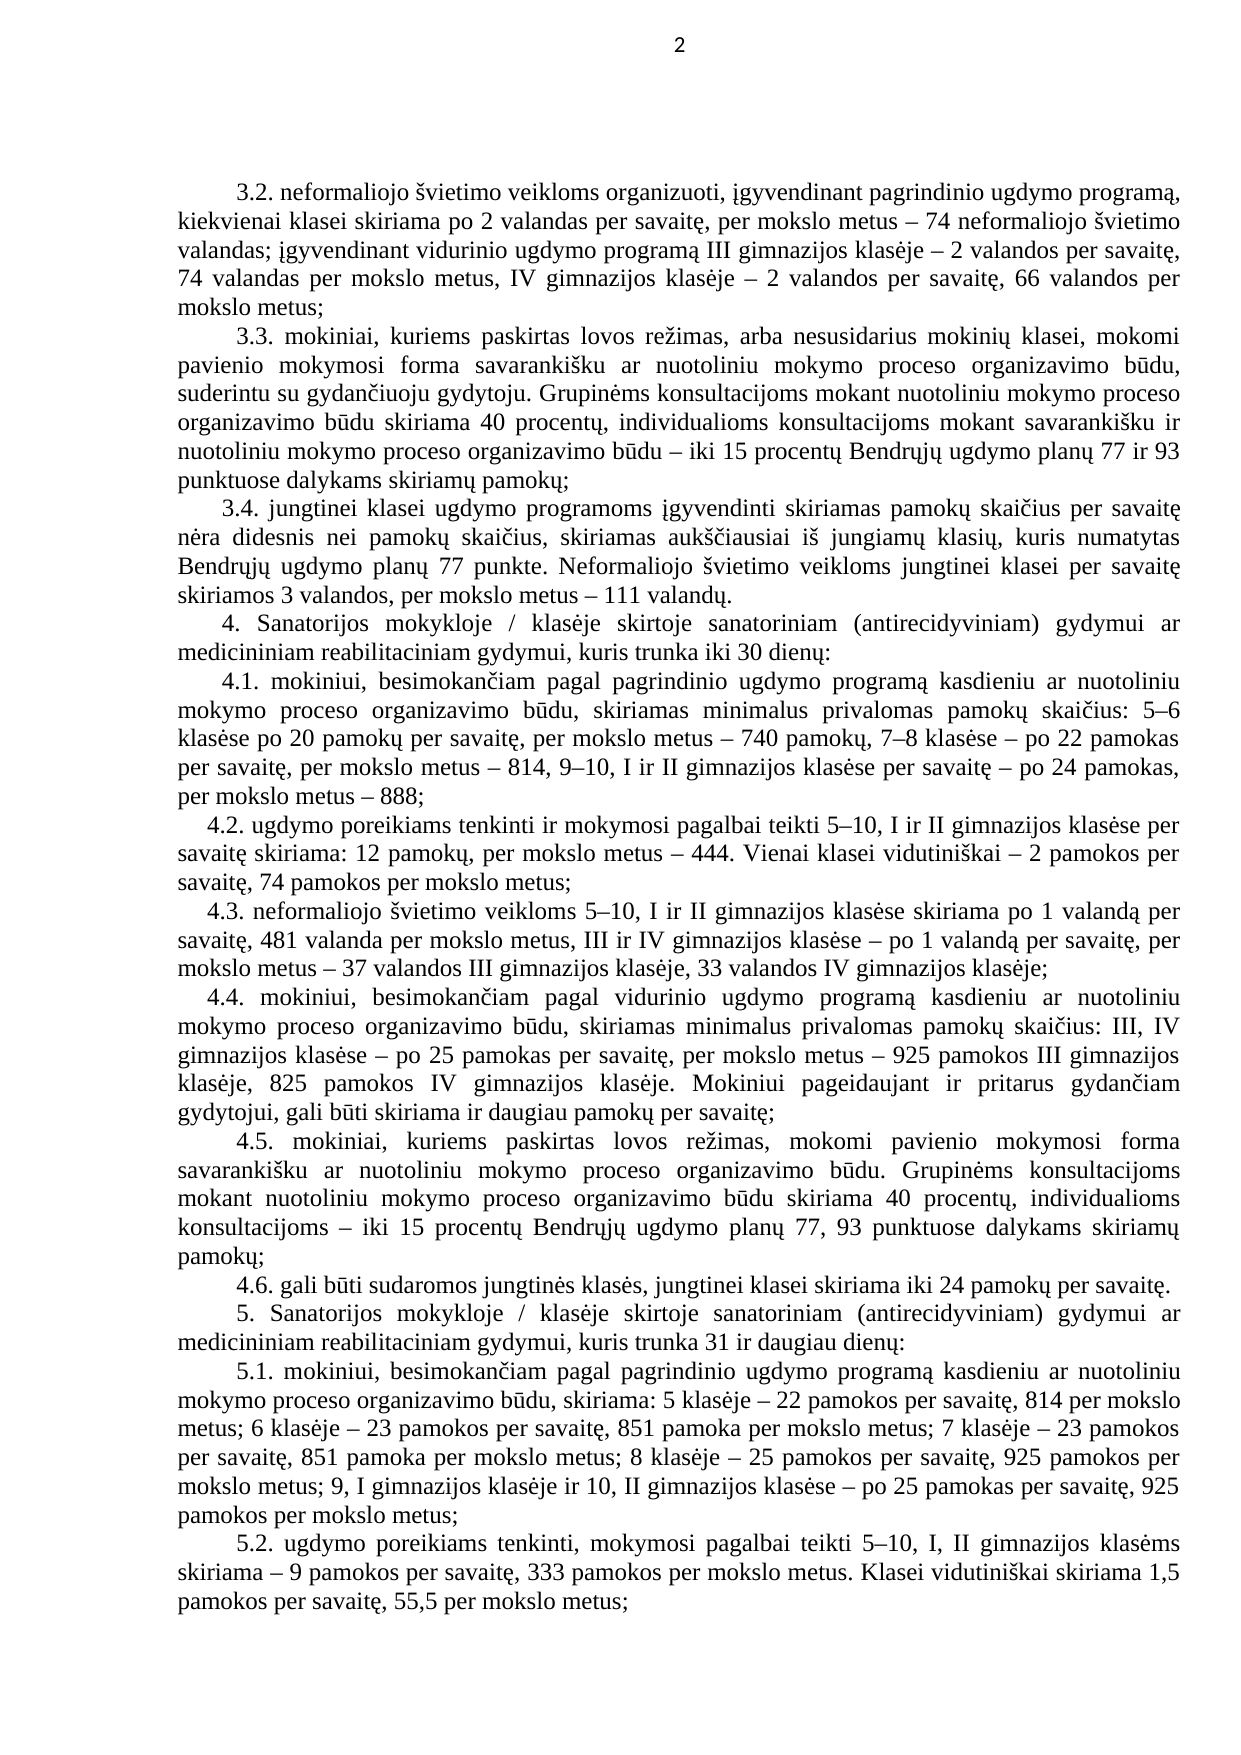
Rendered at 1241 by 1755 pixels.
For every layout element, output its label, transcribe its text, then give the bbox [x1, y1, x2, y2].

text 4.2. ugdymo poreikiams tenkinti ir mokymosi pagalbai teikti 5–10, I ir II gimnazijos klasėse per savaitę skiriama: 12 pamokų, per mokslo metus – 444. Vienai klasei vidutiniškai – 2 pamokos per savaitę, 74 pamokos per mokslo metus; [177, 810, 1181, 896]
text 3.2. neformaliojo švietimo veikloms organizuoti, įgyvendinant pagrindinio ugdymo programą, kiekvienai klasei skiriama po 2 valandas per savaitę, per mokslo metus – 74 neformaliojo švietimo valandas; įgyvendinant vidurinio ugdymo programą III gimnazijos klasėje – 2 valandos per savaitę, 74 valandas per mokslo metus, IV gimnazijos klasėje – 2 valandos per savaitę, 66 valandos per mokslo metus; [177, 177, 1181, 321]
text 3.3. mokiniai, kuriems paskirtas lovos režimas, arba nesusidarius mokinių klasei, mokomi pavienio mokymosi forma savarankišku ar nuotoliniu mokymo proceso organizavimo būdu, suderintu su gydančiuoju gydytoju. Grupinėms konsultacijoms mokant nuotoliniu mokymo proceso organizavimo būdu skiriama 40 procentų, individualioms konsultacijoms mokant savarankišku ir nuotoliniu mokymo proceso organizavimo būdu – iki 15 procentų Bendrųjų ugdymo planų 77 ir 93 punktuose dalykams skiriamų pamokų; [177, 321, 1181, 493]
text 4. Sanatorijos mokykloje / klasėje skirtoje sanatoriniam (antirecidyviniam) gydymui ar medicininiam reabilitaciniam gydymui, kuris trunka iki 30 dienų: [177, 608, 1181, 666]
text 5.2. ugdymo poreikiams tenkinti, mokymosi pagalbai teikti 5–10, I, II gimnazijos klasėms skiriama – 9 pamokos per savaitę, 333 pamokos per mokslo metus. Klasei vidutiniškai skiriama 1,5 pamokos per savaitę, 55,5 per mokslo metus; [177, 1528, 1181, 1615]
text 4.3. neformaliojo švietimo veikloms 5–10, I ir II gimnazijos klasėse skiriama po 1 valandą per savaitę, 481 valanda per mokslo metus, III ir IV gimnazijos klasėse – po 1 valandą per savaitę, per mokslo metus – 37 valandos III gimnazijos klasėje, 33 valandos IV gimnazijos klasėje; [177, 896, 1181, 982]
text 4.6. gali būti sudaromos jungtinės klasės, jungtinei klasei skiriama iki 24 pamokų per savaitę. [177, 1270, 1181, 1298]
text 5.1. mokiniui, besimokančiam pagal pagrindinio ugdymo programą kasdieniu ar nuotoliniu mokymo proceso organizavimo būdu, skiriama: 5 klasėje – 22 pamokos per savaitę, 814 per mokslo metus; 6 klasėje – 23 pamokos per savaitę, 851 pamoka per mokslo metus; 7 klasėje – 23 pamokos per savaitę, 851 pamoka per mokslo metus; 8 klasėje – 25 pamokos per savaitę, 925 pamokos per mokslo metus; 9, I gimnazijos klasėje ir 10, II gimnazijos klasėse – po 25 pamokas per savaitę, 925 pamokos per mokslo metus; [177, 1356, 1181, 1528]
text 3.4. jungtinei klasei ugdymo programoms įgyvendinti skiriamas pamokų skaičius per savaitę nėra didesnis nei pamokų skaičius, skiriamas aukščiausiai iš jungiamų klasių, kuris numatytas Bendrųjų ugdymo planų 77 punkte. Neformaliojo švietimo veikloms jungtinei klasei per savaitę skiriamos 3 valandos, per mokslo metus – 111 valandų. [177, 493, 1181, 608]
text 4.4. mokiniui, besimokančiam pagal vidurinio ugdymo programą kasdieniu ar nuotoliniu mokymo proceso organizavimo būdu, skiriamas minimalus privalomas pamokų skaičius: III, IV gimnazijos klasėse – po 25 pamokas per savaitę, per mokslo metus – 925 pamokos III gimnazijos klasėje, 825 pamokos IV gimnazijos klasėje. Mokiniui pageidaujant ir pritarus gydančiam gydytojui, gali būti skiriama ir daugiau pamokų per savaitę; [177, 982, 1181, 1126]
text 4.5. mokiniai, kuriems paskirtas lovos režimas, mokomi pavienio mokymosi forma savarankišku ar nuotoliniu mokymo proceso organizavimo būdu. Grupinėms konsultacijoms mokant nuotoliniu mokymo proceso organizavimo būdu skiriama 40 procentų, individualioms konsultacijoms – iki 15 procentų Bendrųjų ugdymo planų 77, 93 punktuose dalykams skiriamų pamokų; [177, 1126, 1181, 1270]
text 5. Sanatorijos mokykloje / klasėje skirtoje sanatoriniam (antirecidyviniam) gydymui ar medicininiam reabilitaciniam gydymui, kuris trunka 31 ir daugiau dienų: [177, 1298, 1181, 1356]
text 4.1. mokiniui, besimokančiam pagal pagrindinio ugdymo programą kasdieniu ar nuotoliniu mokymo proceso organizavimo būdu, skiriamas minimalus privalomas pamokų skaičius: 5–6 klasėse po 20 pamokų per savaitę, per mokslo metus – 740 pamokų, 7–8 klasėse – po 22 pamokas per savaitę, per mokslo metus – 814, 9–10, I ir II gimnazijos klasėse per savaitę – po 24 pamokas, per mokslo metus – 888; [177, 666, 1181, 810]
